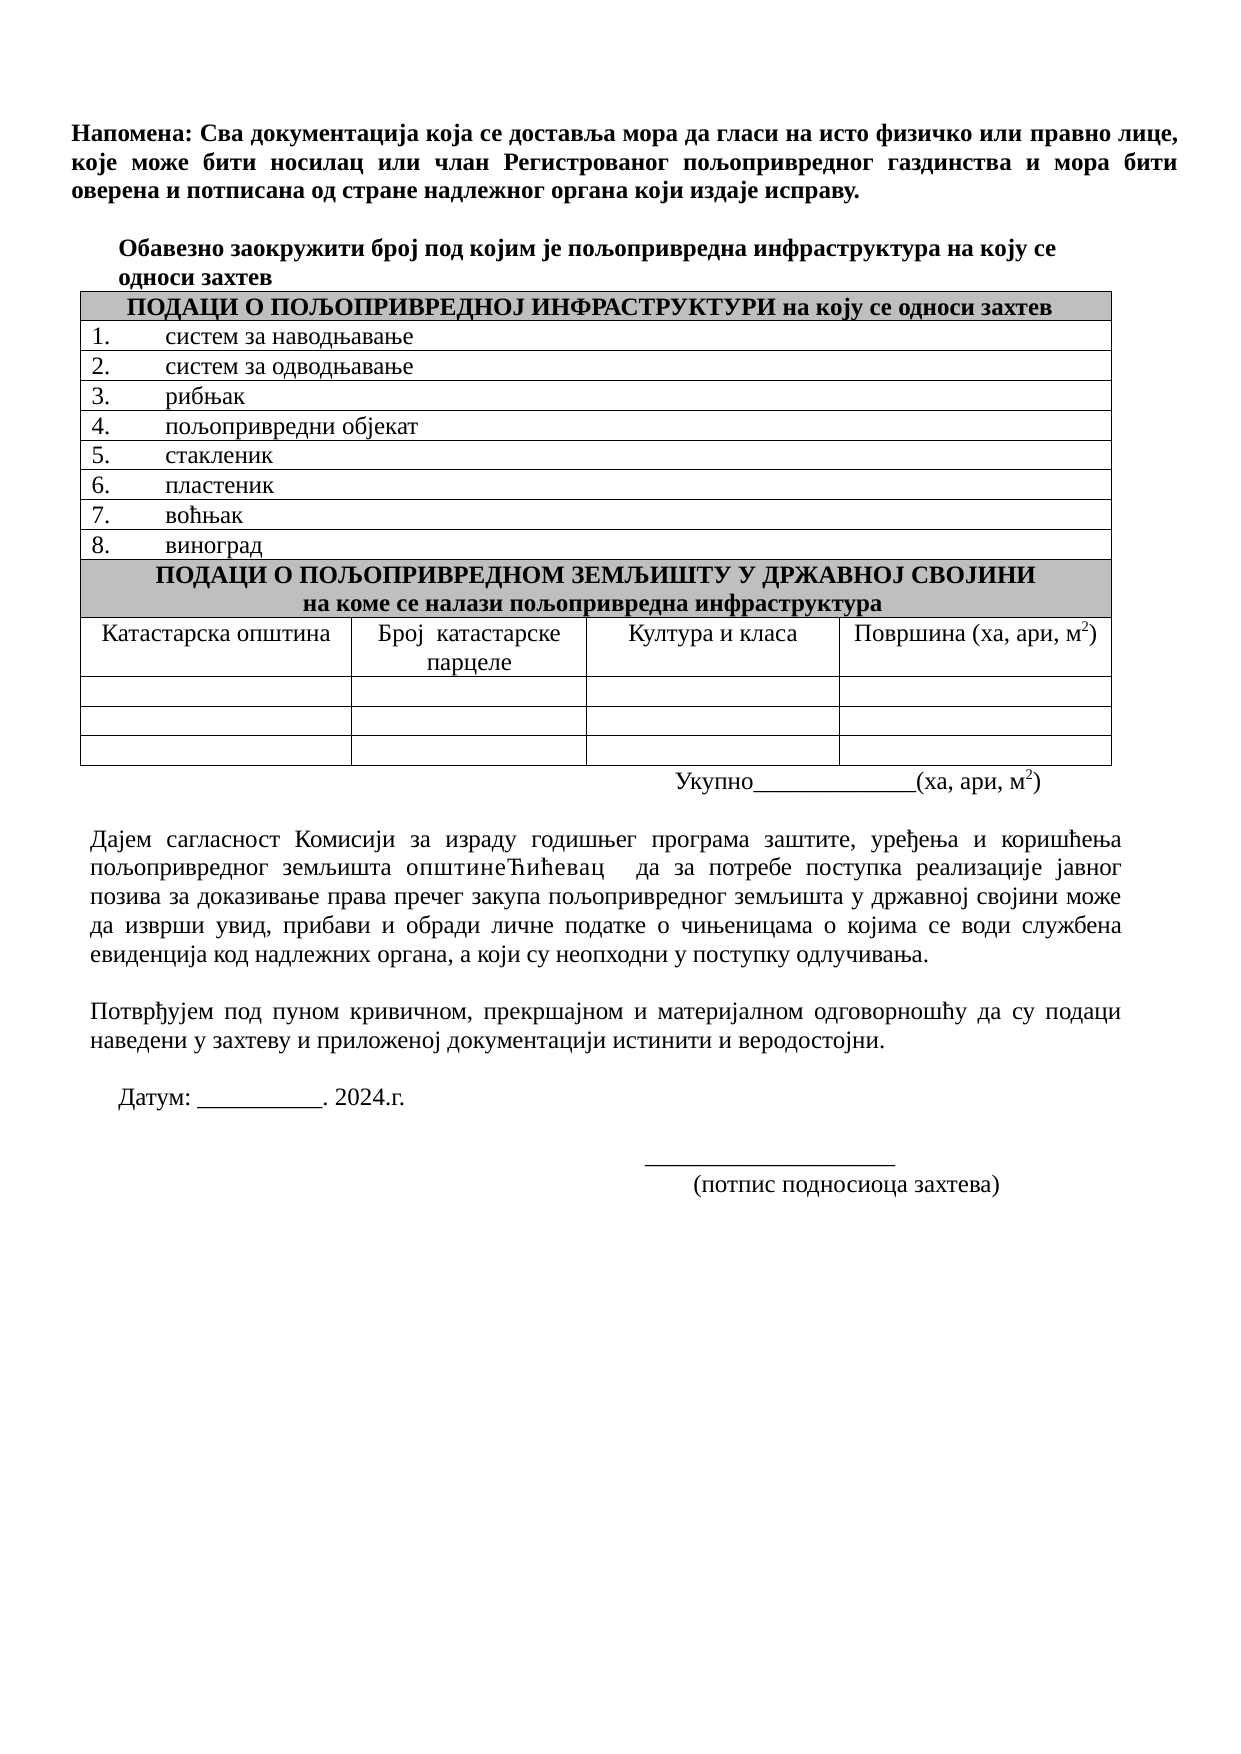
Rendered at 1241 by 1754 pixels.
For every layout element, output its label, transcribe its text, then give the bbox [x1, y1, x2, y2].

table_cell [81, 736, 351, 765]
table_cell [587, 677, 839, 706]
table_cell Култура и класа [587, 618, 839, 676]
table_cell Број катастарске парцеле [352, 618, 586, 676]
text Обавезно заокружити број под којим је пољопривредна инфраструктура на коју се односи захтев [118, 233, 1122, 291]
table_cell [81, 707, 351, 735]
text Напомена: Сва документација која се доставља мора да гласи на исто физичко или правно лице, које може бити носилац или члан Регистрованог пољопривредног газдинства и мора бити оверена и потписана од стране надлежног органа који издаје исправу. [71, 118, 1178, 204]
table_cell [587, 707, 839, 735]
table_cell [840, 707, 1111, 735]
text Датум: __________. 2024.г. [118, 1082, 1122, 1111]
table_cell [352, 707, 586, 735]
table_header ПОДАЦИ О ПОЉОПРИВРЕДНОЈ ИНФРАСТРУКТУРИ на коју се односи захтев [81, 292, 1111, 320]
table_cell [587, 736, 839, 765]
table_cell систем за одводњавање [81, 351, 1111, 380]
text (потпис подносиоца захтева) [118, 1169, 1122, 1197]
table_cell [840, 736, 1111, 765]
text ____________________ [118, 1111, 1122, 1169]
table_cell виноград [81, 530, 1111, 559]
table_cell [352, 677, 586, 706]
table_cell пољопривредни објекат [81, 411, 1111, 439]
table_cell стакленик [81, 441, 1111, 469]
table_cell рибњак [81, 381, 1111, 410]
text Дајем сагласност Комисији за израду годишњег програма заштите, уређења и коришћења пољопривредног земљишта општинеЋићевац да за потребе поступка реализације јавног позива за доказивање права пречег закупа пољопривредног земљишта у државној својини може да изврши увид, прибави и обради личне податке о чињеницама о којима се води службена евиденција код надлежних органа, а који су неопходни у поступку одлучивања. [90, 824, 1122, 967]
table_cell ПОДАЦИ О ПОЉОПРИВРЕДНОМ ЗЕМЉИШТУ У ДРЖАВНОЈ СВОЈИНИ на коме се налази пољопривредна инфраструктура [81, 560, 1111, 617]
table_cell [352, 736, 586, 765]
table_cell [81, 677, 351, 706]
table_cell воћњак [81, 500, 1111, 529]
table_cell пластеник [81, 470, 1111, 499]
text Потврђујем под пуном кривичном, прекршајном и материјалном одговорношћу да су подаци наведени у захтеву и приложеној документацији истинити и веродостојни. [90, 996, 1122, 1054]
text Укупно_____________(ха, ари, м2) [118, 766, 1122, 795]
table_cell систем за наводњавање [81, 321, 1111, 350]
table_cell Површина (ха, ари, м2) [840, 618, 1111, 676]
table_cell Катастарска општина [81, 618, 351, 676]
table_cell [840, 677, 1111, 706]
